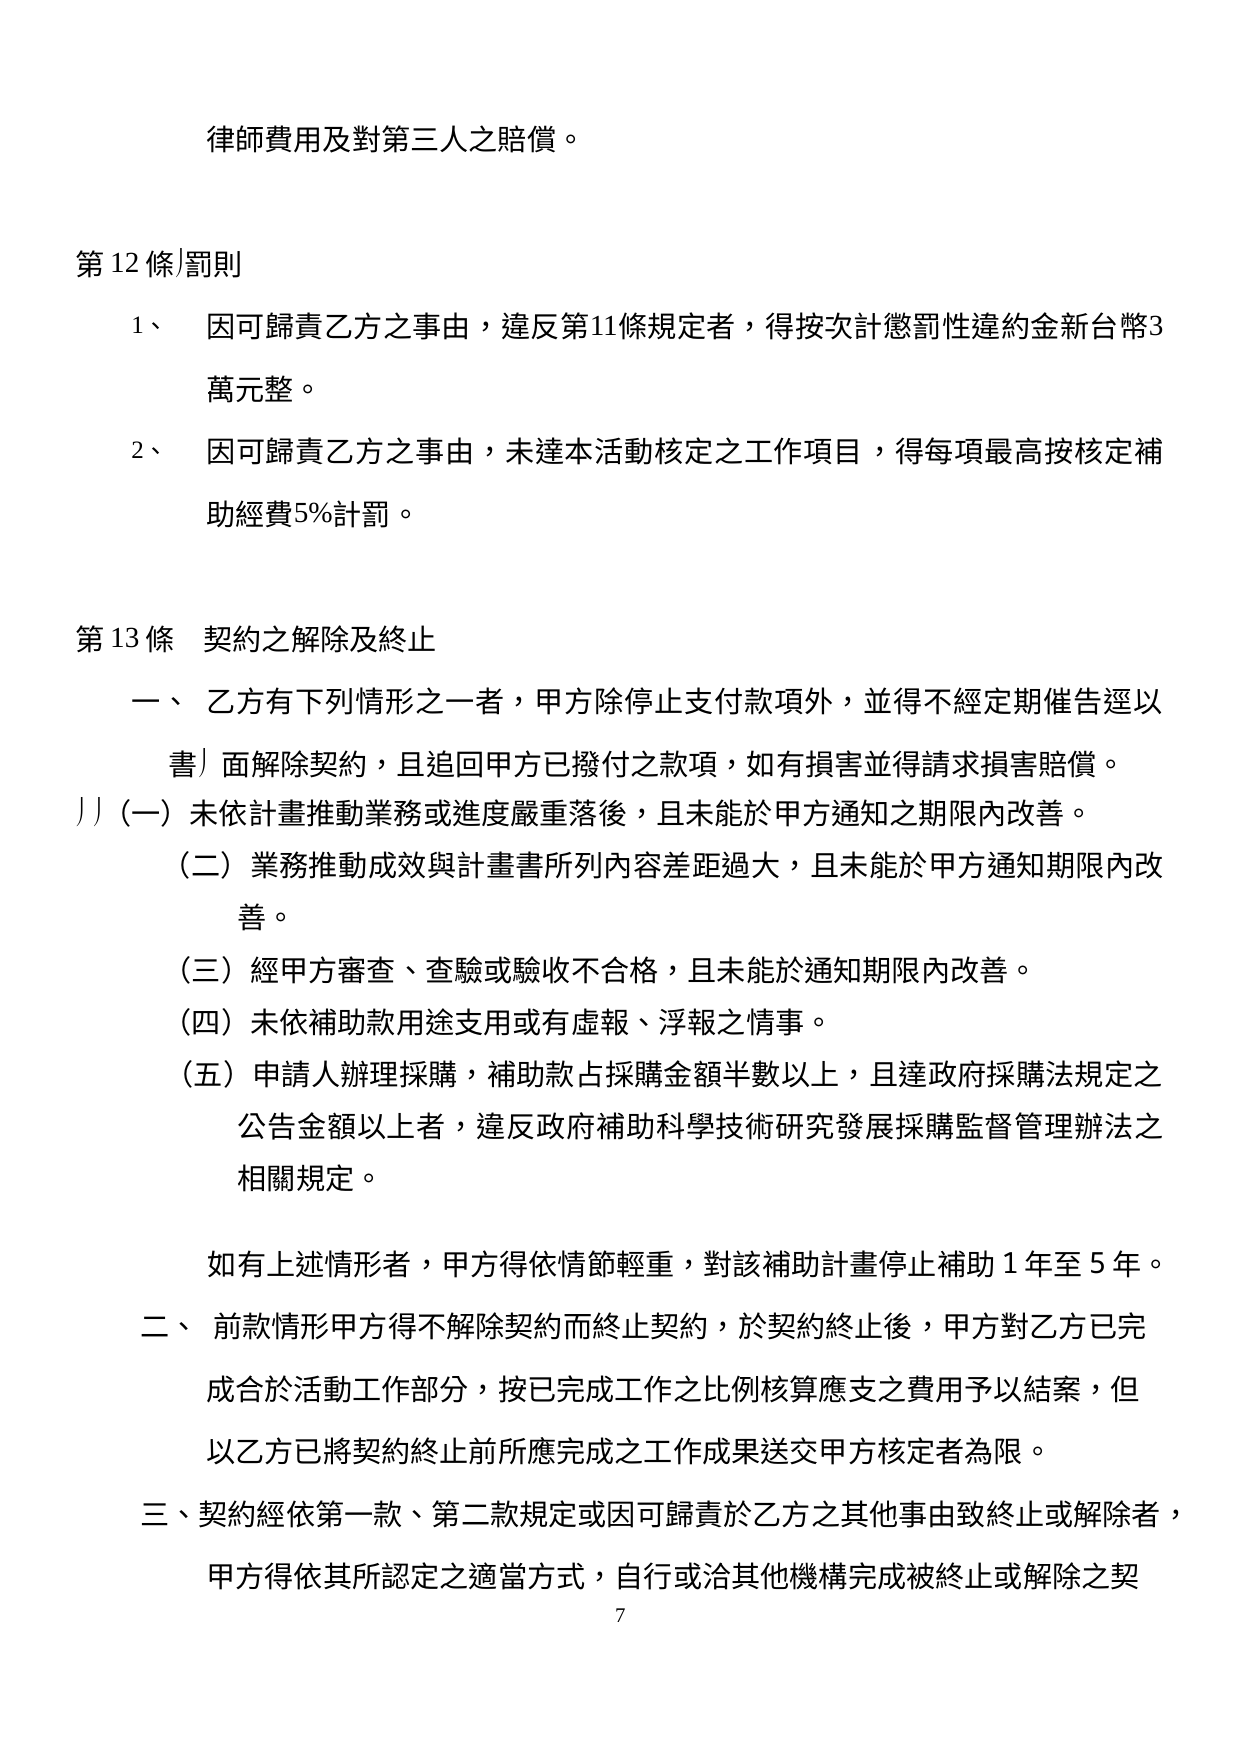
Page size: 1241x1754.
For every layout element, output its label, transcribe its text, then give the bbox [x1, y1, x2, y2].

list 乙方因執行本契約需要，而蒐集、處理或利用民眾個人資料，應符合個人資料保護法及其他相關法令規範，若有違反，致民眾個人資料遭不法蒐集、處理、利用或有其他侵害情事者，應負民事損害賠償責任（包括財產、非財產上之損害），及相關刑事、行政責任。如致甲方遭受損害，亦應對甲方負損害賠償責任，包含但不限於因此所致甲方涉訟所需支付之訴訟費用、律師費用及對第三人之賠償。 [131, 96, 1163, 158]
text  （一）未依計畫推動業務或進度嚴重落後，且未能於甲方通知之期限內改善。 [75, 783, 1165, 835]
text 一、 乙方有下列情形之一者，甲方除停止支付款項外，並得不經定期催告逕以書 面解除契約，且追回甲方已撥付之款項，如有損害並得請求損害賠償。 [131, 658, 1163, 783]
text （四）未依補助款用途支用或有虛報、浮報之情事。 [75, 991, 1165, 1043]
text （二）業務推動成效與計畫書所列內容差距過大，且未能於甲方通知期限內改善。 [90, 835, 1165, 939]
text 如有上述情形者，甲方得依情節輕重，對該補助計畫停止補助1年至5年。 [208, 1221, 1165, 1283]
text 第12條罰則 [75, 221, 1165, 283]
text （五）申請人辦理採購，補助款占採購金額半數以上，且達政府採購法規定之公告金額以上者，違反政府補助科學技術研究發展採購監督管理辦法之相關規定。 [75, 1043, 1165, 1200]
list 因可歸責乙方之事由，違反第11條規定者，得按次計懲罰性違約金新台幣3萬元整。 [131, 283, 1163, 408]
text （三）經甲方審查、查驗或驗收不合格，且未能於通知期限內改善。 [75, 939, 1165, 991]
text 二、 前款情形甲方得不解除契約而終止契約，於契約終止後，甲方對乙方已完成合於活動工作部分，按已完成工作之比例核算應支之費用予以結案，但以乙方已將契約終止前所應完成之工作成果送交甲方核定者為限。 [140, 1283, 1163, 1471]
list 因可歸責乙方之事由，未達本活動核定之工作項目，得每項最高按核定補助經費5%計罰。 [131, 408, 1163, 533]
text 第13條 契約之解除及終止 [75, 596, 1165, 658]
text 三、契約經依第一款、第二款規定或因可歸責於乙方之其他事由致終止或解除者，甲方得依其所認定之適當方式，自行或洽其他機構完成被終止或解除之契約；其所增加之費用及損失，甲方得向乙方請求之。 [140, 1471, 1163, 1596]
